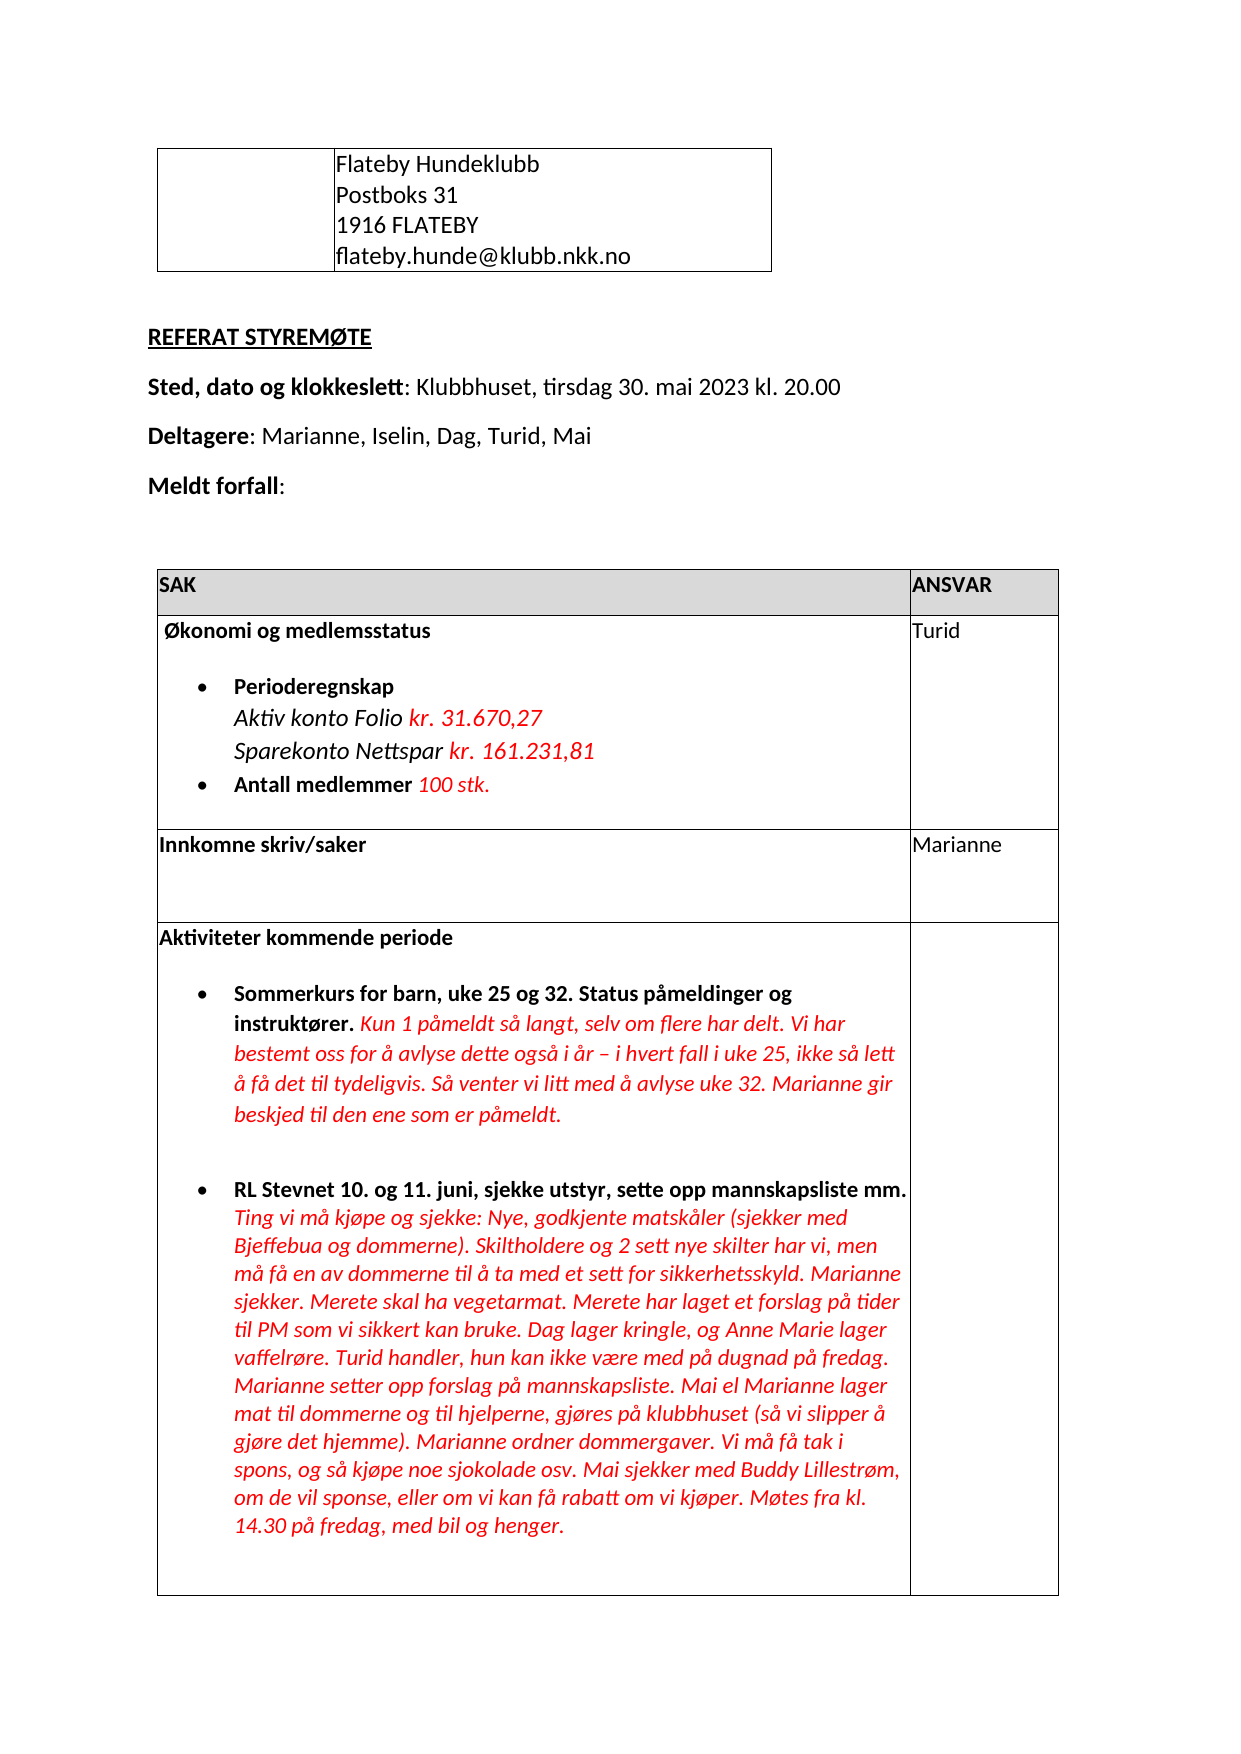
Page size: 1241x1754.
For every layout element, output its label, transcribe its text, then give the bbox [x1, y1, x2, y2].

table_header SAK [158, 570, 910, 615]
table_header ANSVAR [911, 570, 1058, 615]
table_cell Marianne [911, 830, 1058, 922]
table_cell Turid [911, 616, 1058, 829]
table_cell [911, 923, 1058, 1595]
text Sted, dato og klokkeslett: Klubbhuset, tirsdag 30. mai 2023 kl. 20.00 [148, 371, 1093, 401]
table_cell Innkomne skriv/saker [158, 830, 910, 922]
text REFERAT STYREMØTE [148, 321, 1093, 352]
table_header [158, 149, 334, 271]
text Deltagere: Marianne, Iselin, Dag, Turid, Mai [148, 421, 1093, 451]
table_cell Aktiviteter kommende periode Sommerkurs for barn, uke 25 og 32. Status påmeldinger og instruktører. Kun 1 påmeldt så langt, selv om flere har delt. Vi har bestemt oss for å avlyse dette også i år – i hvert fall i uke 25, ikke så lett å få det til tydeligvis. Så venter vi litt med å avlyse uke 32. Marianne gir beskjed til den ene som er påmeldt. RL Stevnet 10. og 11. juni, sjekke utstyr, sette opp mannskapsliste mm. Ting vi må kjøpe og sjekke: Nye, godkjente matskåler (sjekker med Bjeffebua og dommerne). Skiltholdere og 2 sett nye skilter har vi, men må få en av dommerne til å ta med et sett for sikkerhetsskyld. Marianne sjekker. Merete skal ha vegetarmat. Merete har laget et forslag på tider til PM som vi sikkert kan bruke. Dag lager kringle, og Anne Marie lager vaffelrøre. Turid handler, hun kan ikke være med på dugnad på fredag. Marianne setter opp forslag på mannskapsliste. Mai el Marianne lager mat til dommerne og til hjelperne, gjøres på klubbhuset (så vi slipper å gjøre det hjemme). Marianne ordner dommergaver. Vi må få tak i spons, og så kjøpe noe sjokolade osv. Mai sjekker med Buddy Lillestrøm, om de vil sponse, eller om vi kan få rabatt om vi kjøper. Møtes fra kl. 14.30 på fredag, med bil og henger. Container – gå igjennom forslag og tilbud. Vi må bestemme oss! Ny kontainer koster 98.000,- + mva., og det eneste som er galt med den vi har en hengselen på døra. Det beste og billigste er å reparere den kontaineren vi har. Enstemmig vedtatt vi prøver på det. Må ha dugnad for å se om vi kan få det til. Må være ferdig og klar til oppstart på høsten. [158, 923, 910, 1595]
text Meldt forfall: [148, 470, 1093, 501]
table_header Flateby Hundeklubb Postboks 31 1916 FLATEBY flateby.hunde@klubb.nkk.no [335, 149, 771, 271]
table_cell Økonomi og medlemsstatus Perioderegnskap Aktiv konto Folio kr. 31.670,27 Sparekonto Nettspar kr. 161.231,81 Antall medlemmer 100 stk. [158, 616, 910, 829]
